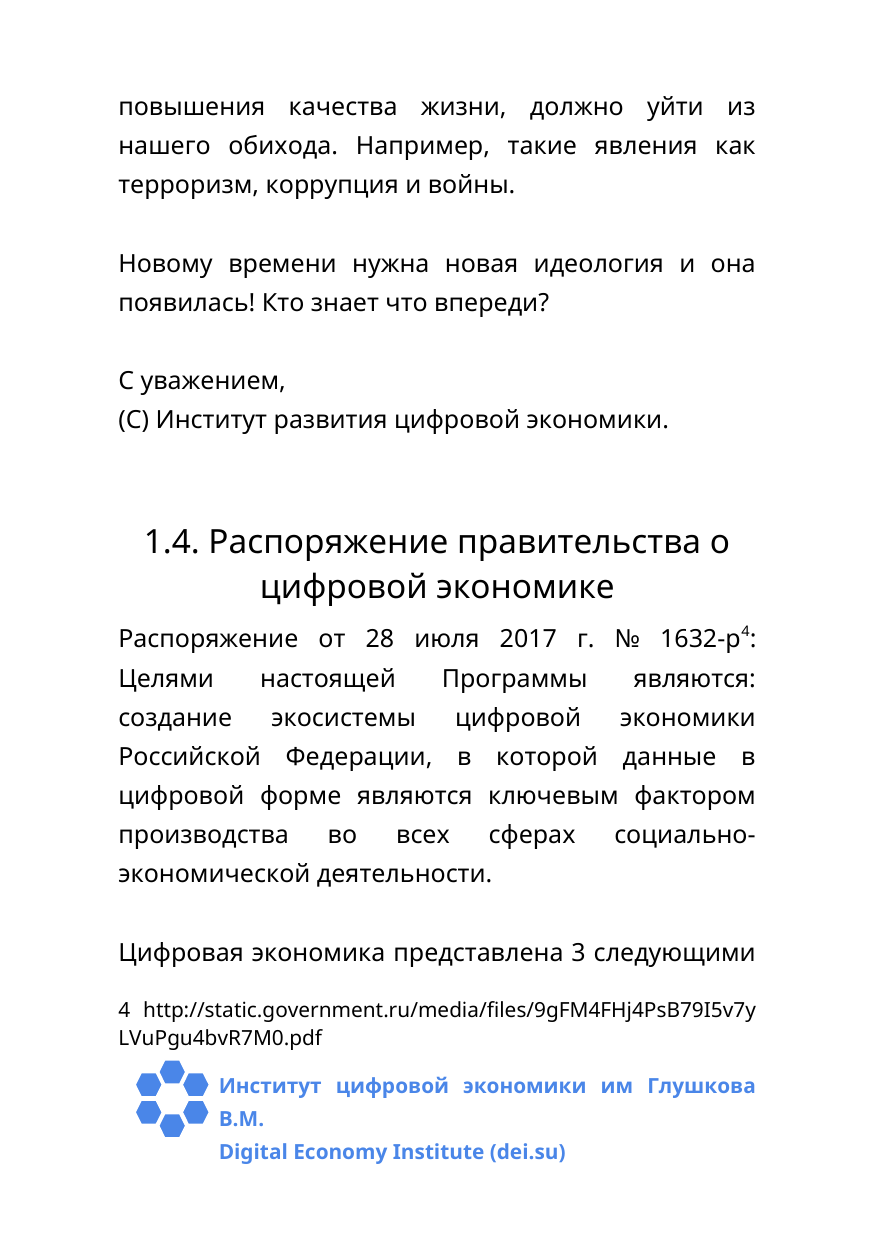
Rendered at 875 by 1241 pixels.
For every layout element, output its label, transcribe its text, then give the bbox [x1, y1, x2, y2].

text (С) Институт развития цифровой экономики. [118, 402, 756, 436]
text Распоряжение от 28 июля 2017 г. № 1632-р: Целями настоящей Программы являются: создание экосистемы цифровой экономики Российской Федерации, в которой данные в цифровой форме являются ключевым фактором производства во всех сферах социально-экономической деятельности. [118, 621, 756, 890]
text http://static.government.ru/media/files/9gFM4FHj4PsB79I5v7yLVuPgu4bvR7M0.pdf [118, 995, 756, 1052]
text Цифровая экономика представлена 3 следующими [118, 934, 756, 968]
text Новому времени нужна новая идеология и она появилась! Кто знает что впереди? [118, 245, 756, 318]
text повышения качества жизни, должно уйти из нашего обихода. Например, такие явления как терроризм, коррупция и войны. [118, 88, 756, 201]
subtitle 1.4. Распоряжение правительства о цифровой экономике [118, 518, 756, 608]
text С уважением, [118, 363, 756, 397]
